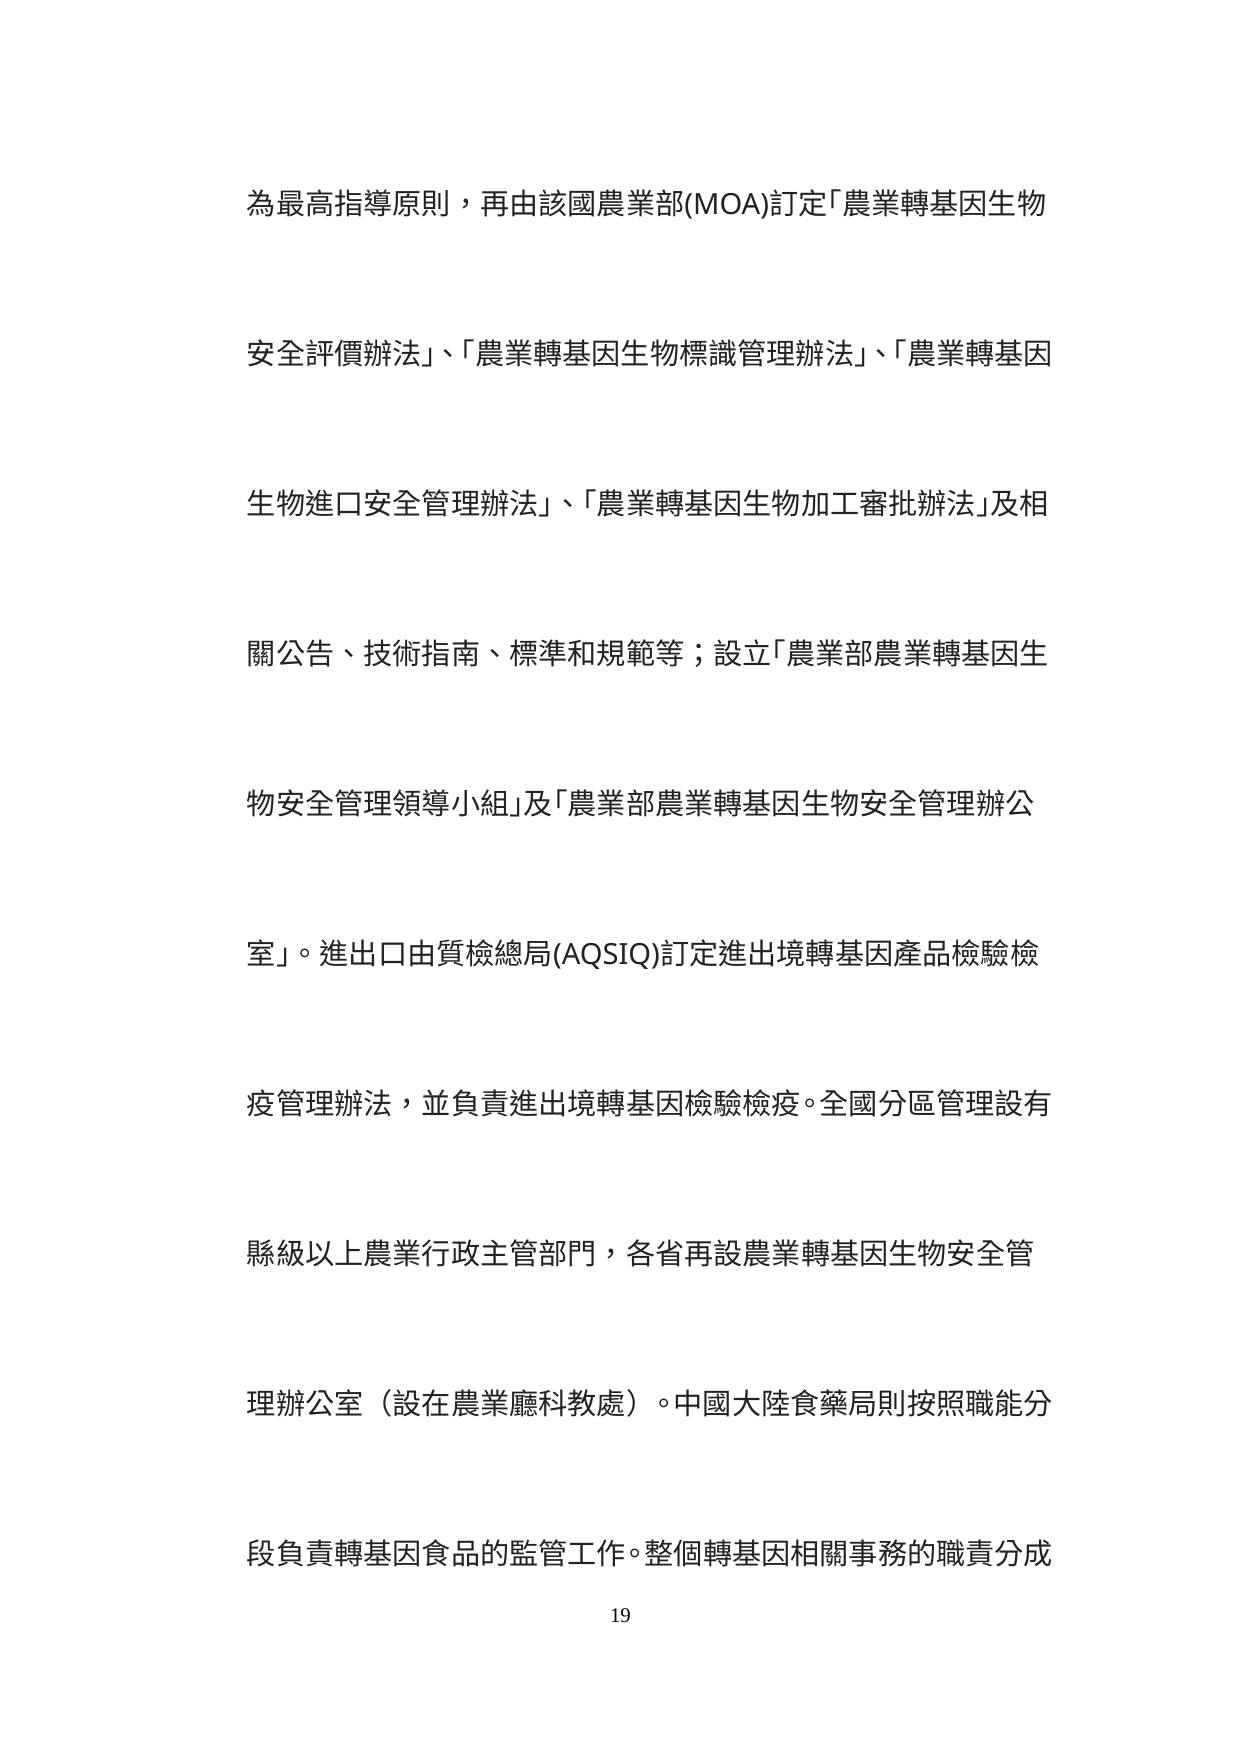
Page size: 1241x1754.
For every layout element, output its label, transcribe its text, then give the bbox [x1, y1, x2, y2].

list 本次會議主題是基改作物之監管，因此分別邀請美國、越南、印尼及中國大陸談基改作物之監管經驗，其中中國大陸由中國大陸農業部科教司宼建平處長報告，基改作物在中國大陸稱轉基因作物， (一) 由於中國大陸人多地少，人口增加、資源短缺、環境惡化、南咸、北鹼、東北西北部寒冷，半壁江山乾旱。無後備耕地資源。(二) 2013年進口6,338萬噸大豆，1,000多萬噸的穀物，還有大豆油、豆粕、玉米酒糟粕等，折合耕地近8億畝，進口量還在逐年明顯增加。(三) 而中國大陸的品種和技術水平相較於國外一些國家還有差距，主要是含油率低、商品性差、供應季節性強。(四) 中國大陸的飲食習慣導致食用油消費量偏高。世界衛生組織推薦的標準是每人每天25克，專家測算，目前中國大陸每人每天超過了50克。因上述四項理由，中國大陸必需發展轉基因技術，法規由國務院訂定農業轉基因生物安全管理條例為最高指導原則，再由該國農業部(MOA)訂定｢農業轉基因生物安全評價辦法｣、｢農業轉基因生物標識管理辦法｣、｢農業轉基因生物進口安全管理辦法｣、｢農業轉基因生物加工審批辦法｣及相關公告、技術指南、標準和規範等；設立｢農業部農業轉基因生物安全管理領導小組｣及｢農業部農業轉基因生物安全管理辦公室｣。進出口由質檢總局(AQSIQ)訂定進出境轉基因產品檢驗檢疫管理辦法，並負責進出境轉基因檢驗檢疫。全國分區管理設有縣級以上農業行政主管部門，各省再設農業轉基因生物安全管理辦公室（設在農業廳科教處）。中國大陸食藥局則按照職能分段負責轉基因食品的監管工作。整個轉基因相關事務的職責分成二部分:一是行政管理部門職責，二是研發單位職責。因幅員遼廣需技術體系支撐，包括: 中國大陸農業轉基因生物安全委員會，負責農業轉基因生物的安全評價工作。由從事農業轉基因生物研究、生產、加工、檢驗檢疫、衛生、環境保護等方面專家組成，每屆任期3年，各項委員計64人。轉基因檢測機構已有39個機構通過農業部的認證，認證範圍:｢轉基因植物、動物、微生物｣三個領域及｢產品成分、環境安全、食用安全｣三個類別。截止目前，共批准發放7種作物安全證書(6個抗蟲、抗除草劑棉花， 1個抗除草劑甜菜；另外美國、越南、印尼代表分別報告各該國基改作物之監管措施。 [187, 164, 1053, 1589]
